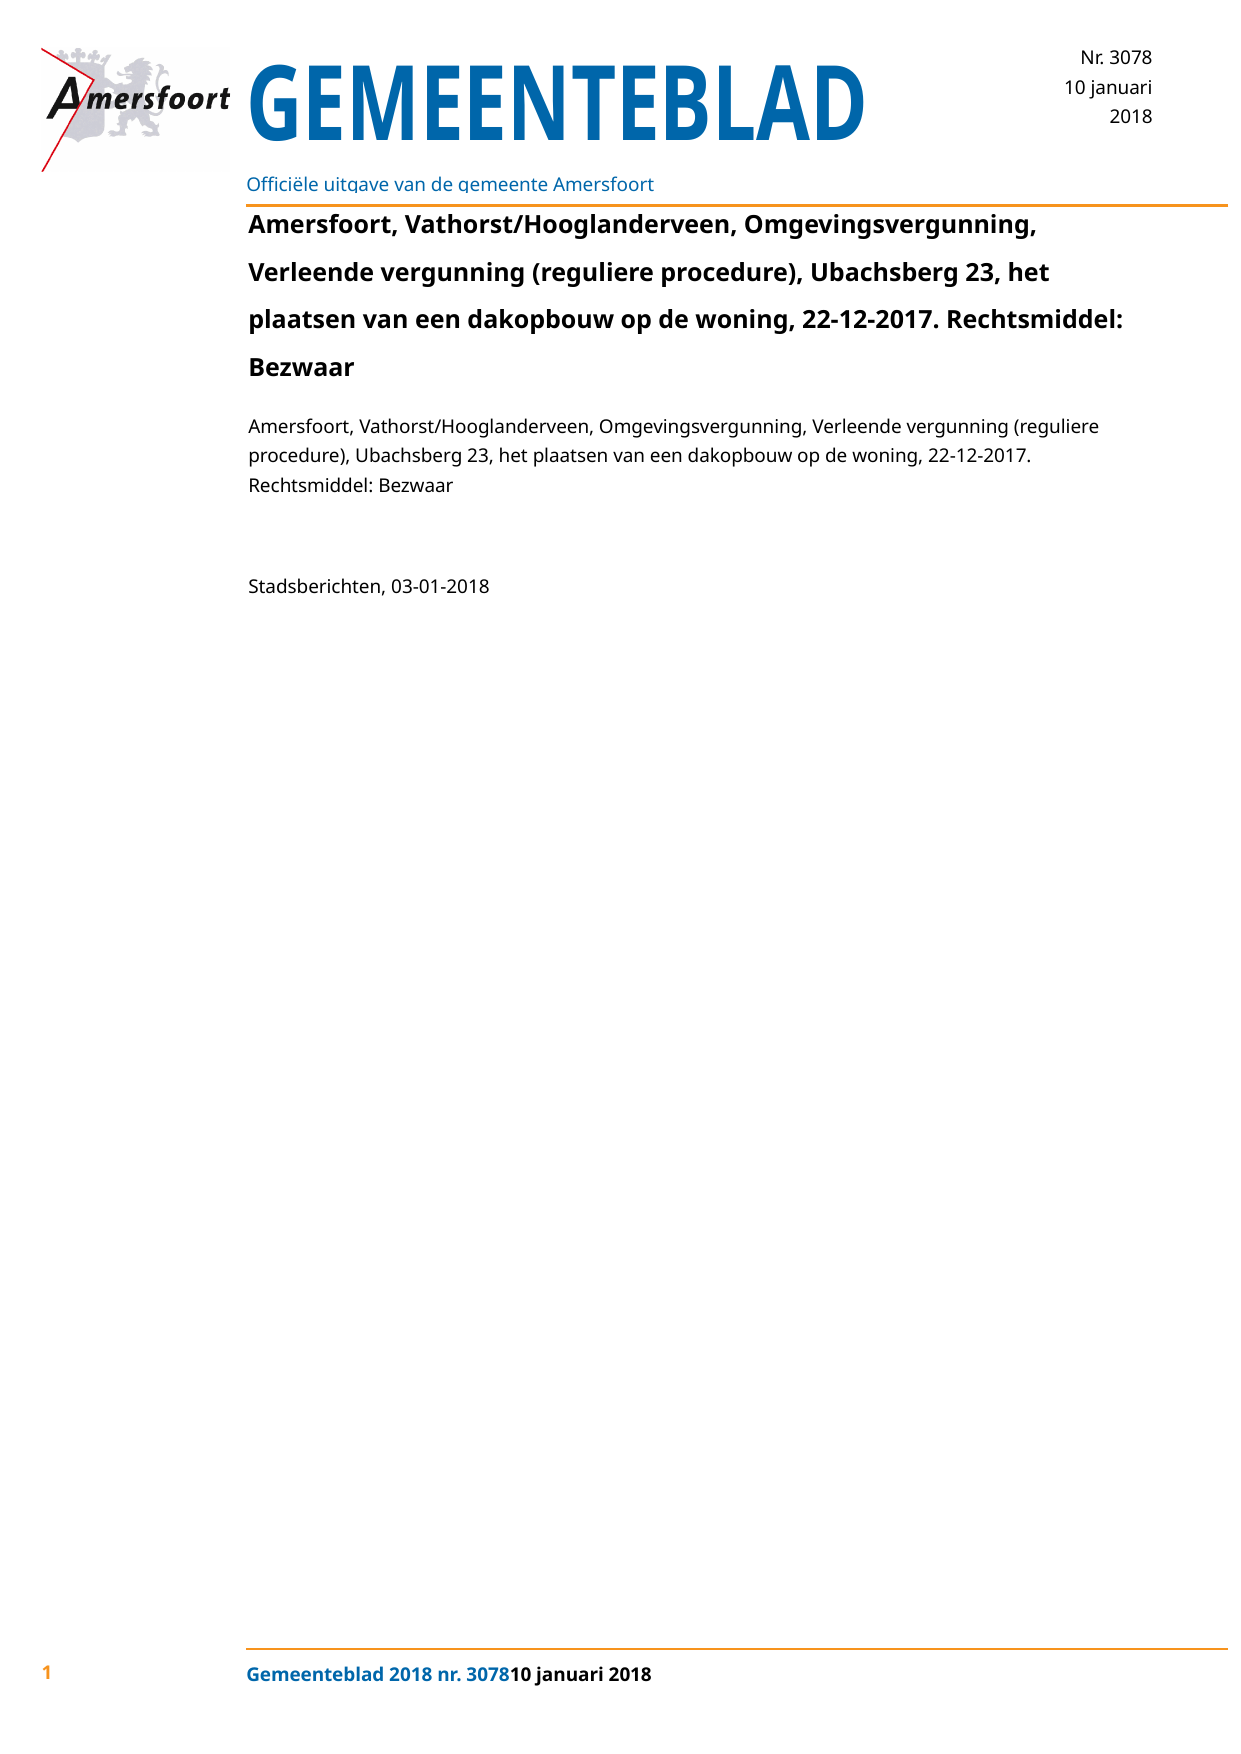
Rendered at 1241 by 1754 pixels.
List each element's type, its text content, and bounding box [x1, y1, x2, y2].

picture [41, 47, 231, 172]
text Stadsberichten, 03-01-2018 [248, 573, 1152, 599]
text Amersfoort, Vathorst/Hooglanderveen, Omgevingsvergunning, Verleende vergunning (reguliere procedure), Ubachsberg 23, het plaatsen van een dakopbouw op de woning, 22-12-2017. Rechtsmiddel: Bezwaar [248, 413, 1152, 498]
text Amersfoort, Vathorst/Hooglanderveen, Omgevingsvergunning, Verleende vergunning (reguliere procedure), Ubachsberg 23, het plaatsen van een dakopbouw op de woning, 22-12-2017. Rechtsmiddel: Bezwaar [248, 207, 1152, 384]
